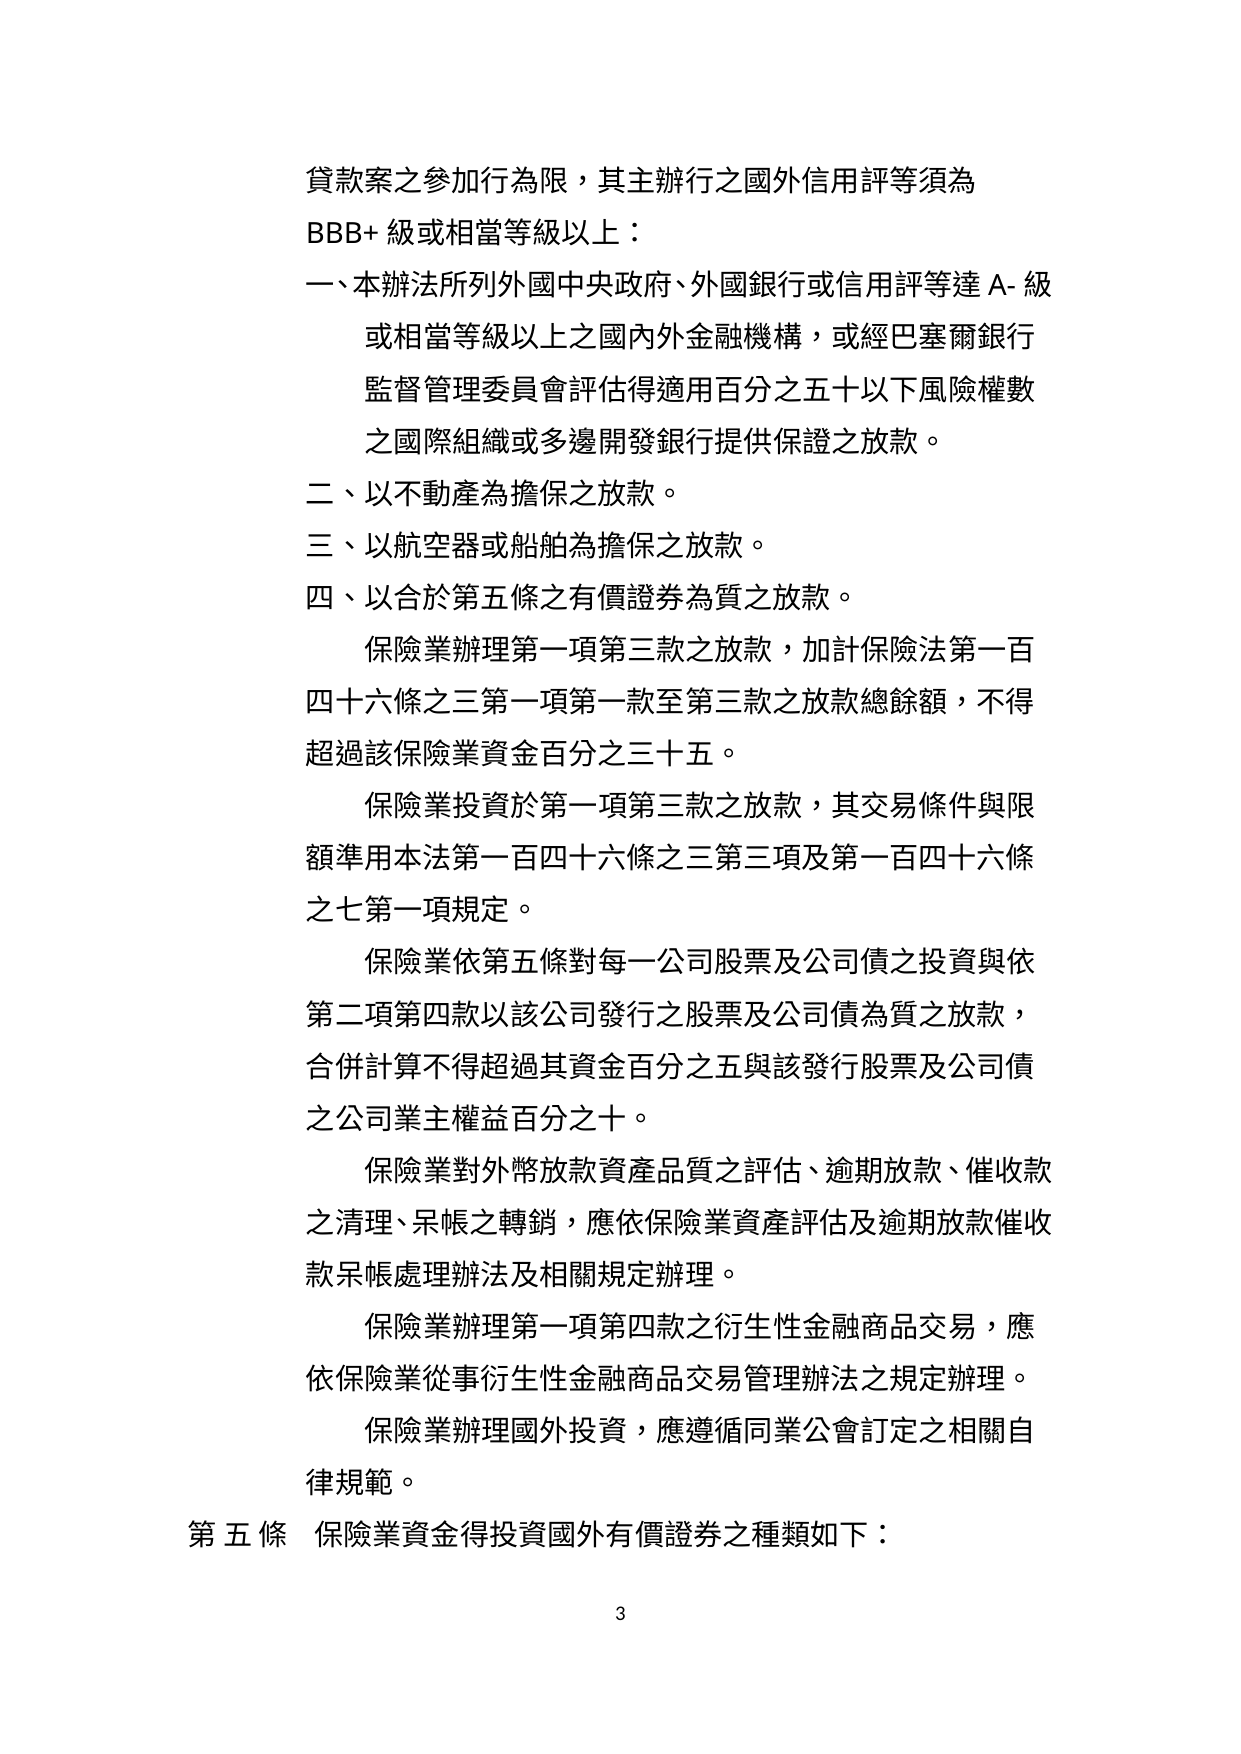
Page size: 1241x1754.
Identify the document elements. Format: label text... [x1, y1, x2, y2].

text 保險業辦理第一項第四款之衍生性金融商品交易，應依保險業從事衍生性金融商品交易管理辦法之規定辦理。 [306, 1296, 1053, 1400]
text 保險業對外幣放款資產品質之評估、逾期放款、催收款之清理、呆帳之轉銷，應依保險業資產評估及逾期放款催收款呆帳處理辦法及相關規定辦理。 [306, 1139, 1053, 1296]
text 貸款案之參加行為限，其主辦行之國外信用評等須為 BBB+ 級或相當等級以上： [306, 150, 1053, 254]
text 保險業辦理國外投資，應遵循同業公會訂定之相關自律規範。 [306, 1400, 1053, 1504]
text 三、以航空器或船舶為擔保之放款。 [306, 514, 1053, 567]
text 第 五 條 保險業資金得投資國外有價證券之種類如下： [187, 1504, 1053, 1556]
text 一、本辦法所列外國中央政府、外國銀行或信用評等達 A- 級或相當等級以上之國內外金融機構，或經巴塞爾銀行監督管理委員會評估得適用百分之五十以下風險權數之國際組織或多邊開發銀行提供保證之放款。 [306, 254, 1053, 462]
text 四、以合於第五條之有價證券為質之放款。 [306, 567, 1053, 619]
text 保險業辦理第一項第三款之放款，加計保險法第一百四十六條之三第一項第一款至第三款之放款總餘額，不得超過該保險業資金百分之三十五。 [306, 619, 1053, 775]
text 保險業依第五條對每一公司股票及公司債之投資與依第二項第四款以該公司發行之股票及公司債為質之放款，合併計算不得超過其資金百分之五與該發行股票及公司債之公司業主權益百分之十。 [306, 931, 1053, 1139]
text 保險業投資於第一項第三款之放款，其交易條件與限額準用本法第一百四十六條之三第三項及第一百四十六條之七第一項規定。 [306, 775, 1053, 931]
text 二、以不動產為擔保之放款。 [306, 462, 1053, 514]
